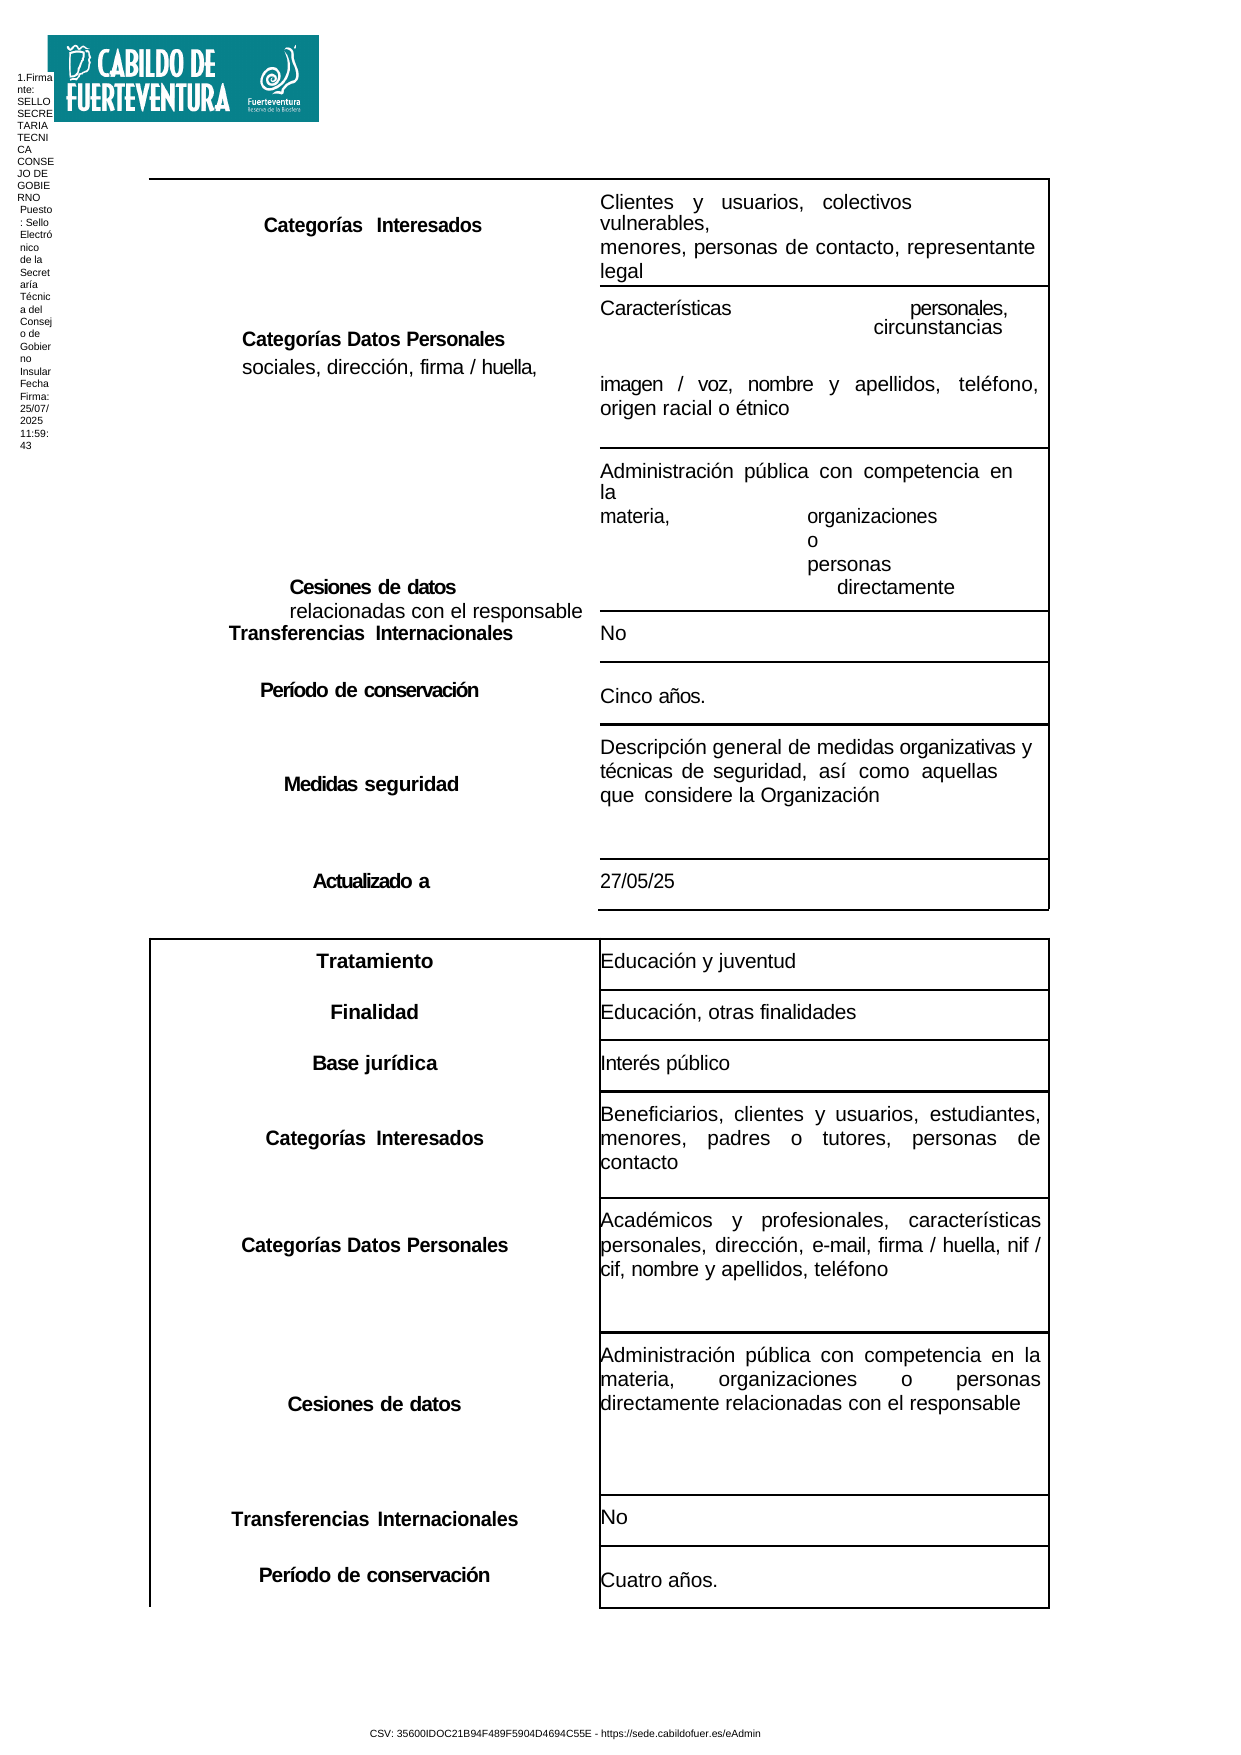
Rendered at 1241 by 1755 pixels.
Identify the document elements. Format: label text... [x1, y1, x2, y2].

table_cell Académicos y profesionales, características personales, dirección, e-mail, firma / huella, nif / cif, nombre y apellidos, teléfono [601, 1199, 1048, 1331]
table_cell Beneficiarios, clientes y usuarios, estudiantes, menores, padres o tutores, personas de contacto [601, 1093, 1048, 1197]
table_header Educación y juventud [601, 940, 1048, 988]
text Puesto: Sello Electrónico de la Secretaría Técnica del Consejo de Gobierno Insular Fecha Firma: 25/07/2025 11:59:43 [20, 204, 53, 452]
table_cell Administración pública con competencia en la materia, organizaciones o personas directamente relacionadas con el responsable [601, 1334, 1048, 1494]
table_cell No [601, 1496, 1048, 1545]
text 1.Firmante: SELLO SECRETARIA TECNICA CONSEJO DE GOBIERNO [17, 72, 54, 204]
table_cell Interés público [601, 1041, 1048, 1090]
table_header Tratamiento Finalidad Base jurídica Categorías Interesados Categorías Datos Personales Cesiones de datos Transferencias Internacionales Período de conservación [151, 940, 599, 1607]
table_cell Cuatro años. [601, 1547, 1048, 1607]
table_cell Educación, otras finalidades [601, 991, 1048, 1039]
